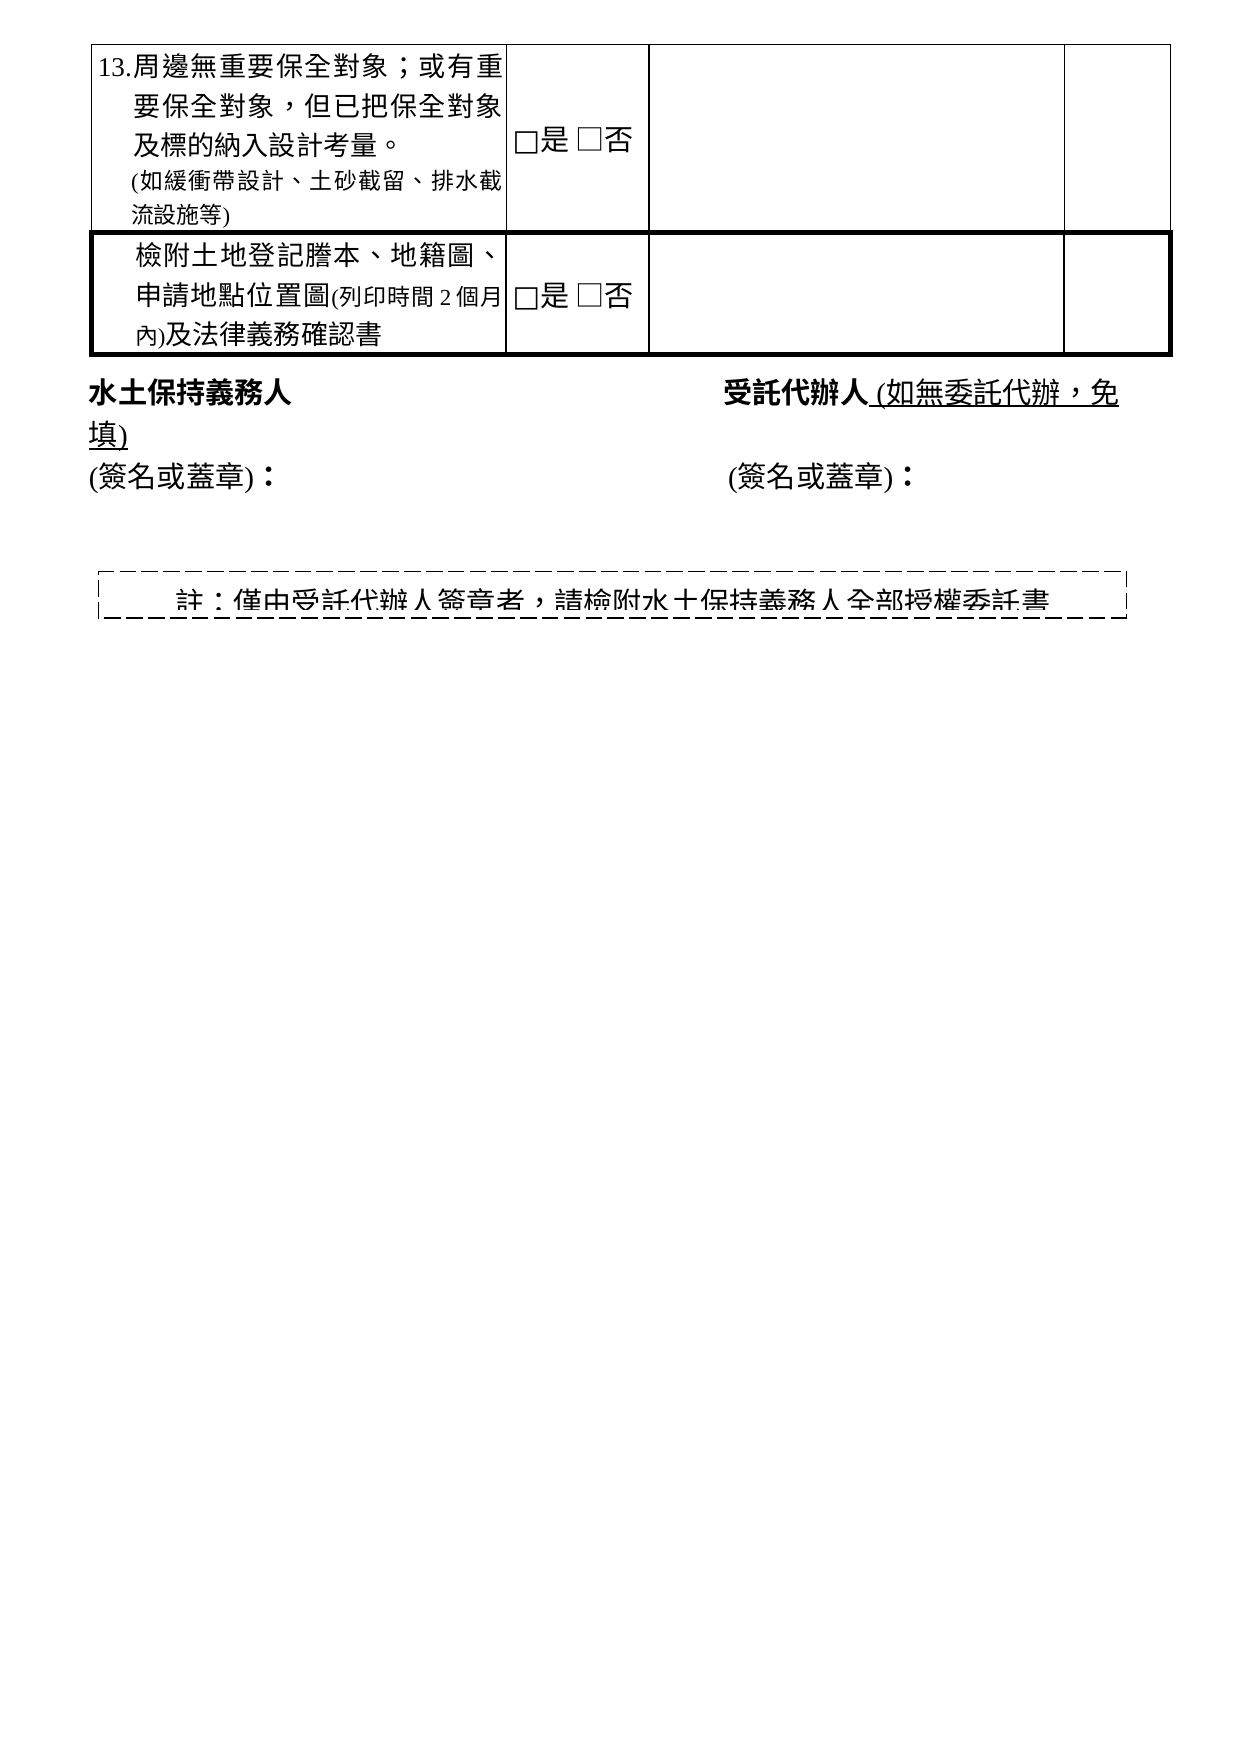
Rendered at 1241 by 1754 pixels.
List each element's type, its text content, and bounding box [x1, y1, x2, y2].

table_cell [650, 45, 1064, 230]
table_cell □是 □否 [507, 45, 648, 230]
text (簽名或蓋章)： (簽名或蓋章)： [89, 454, 1152, 496]
table_cell [1065, 235, 1168, 352]
table_cell □是 □否 [507, 235, 648, 352]
table_cell [650, 235, 1063, 352]
table_cell [1065, 45, 1170, 230]
table_cell 檢附土地登記謄本、地籍圖、申請地點位置圖(列印時間2個月內)及法律義務確認書 [94, 235, 505, 352]
text 註：僅由受託代辦人簽章者，請檢附水土保持義務人全部授權委託書 [114, 579, 1111, 610]
text 水土保持義務人 受託代辦人 (如無委託代辦，免填) [89, 369, 1152, 454]
table_cell 周邊無重要保全對象；或有重要保全對象，但已把保全對象及標的納入設計考量。 (如緩衝帶設計、土砂截留、排水截流設施等) [92, 45, 506, 230]
